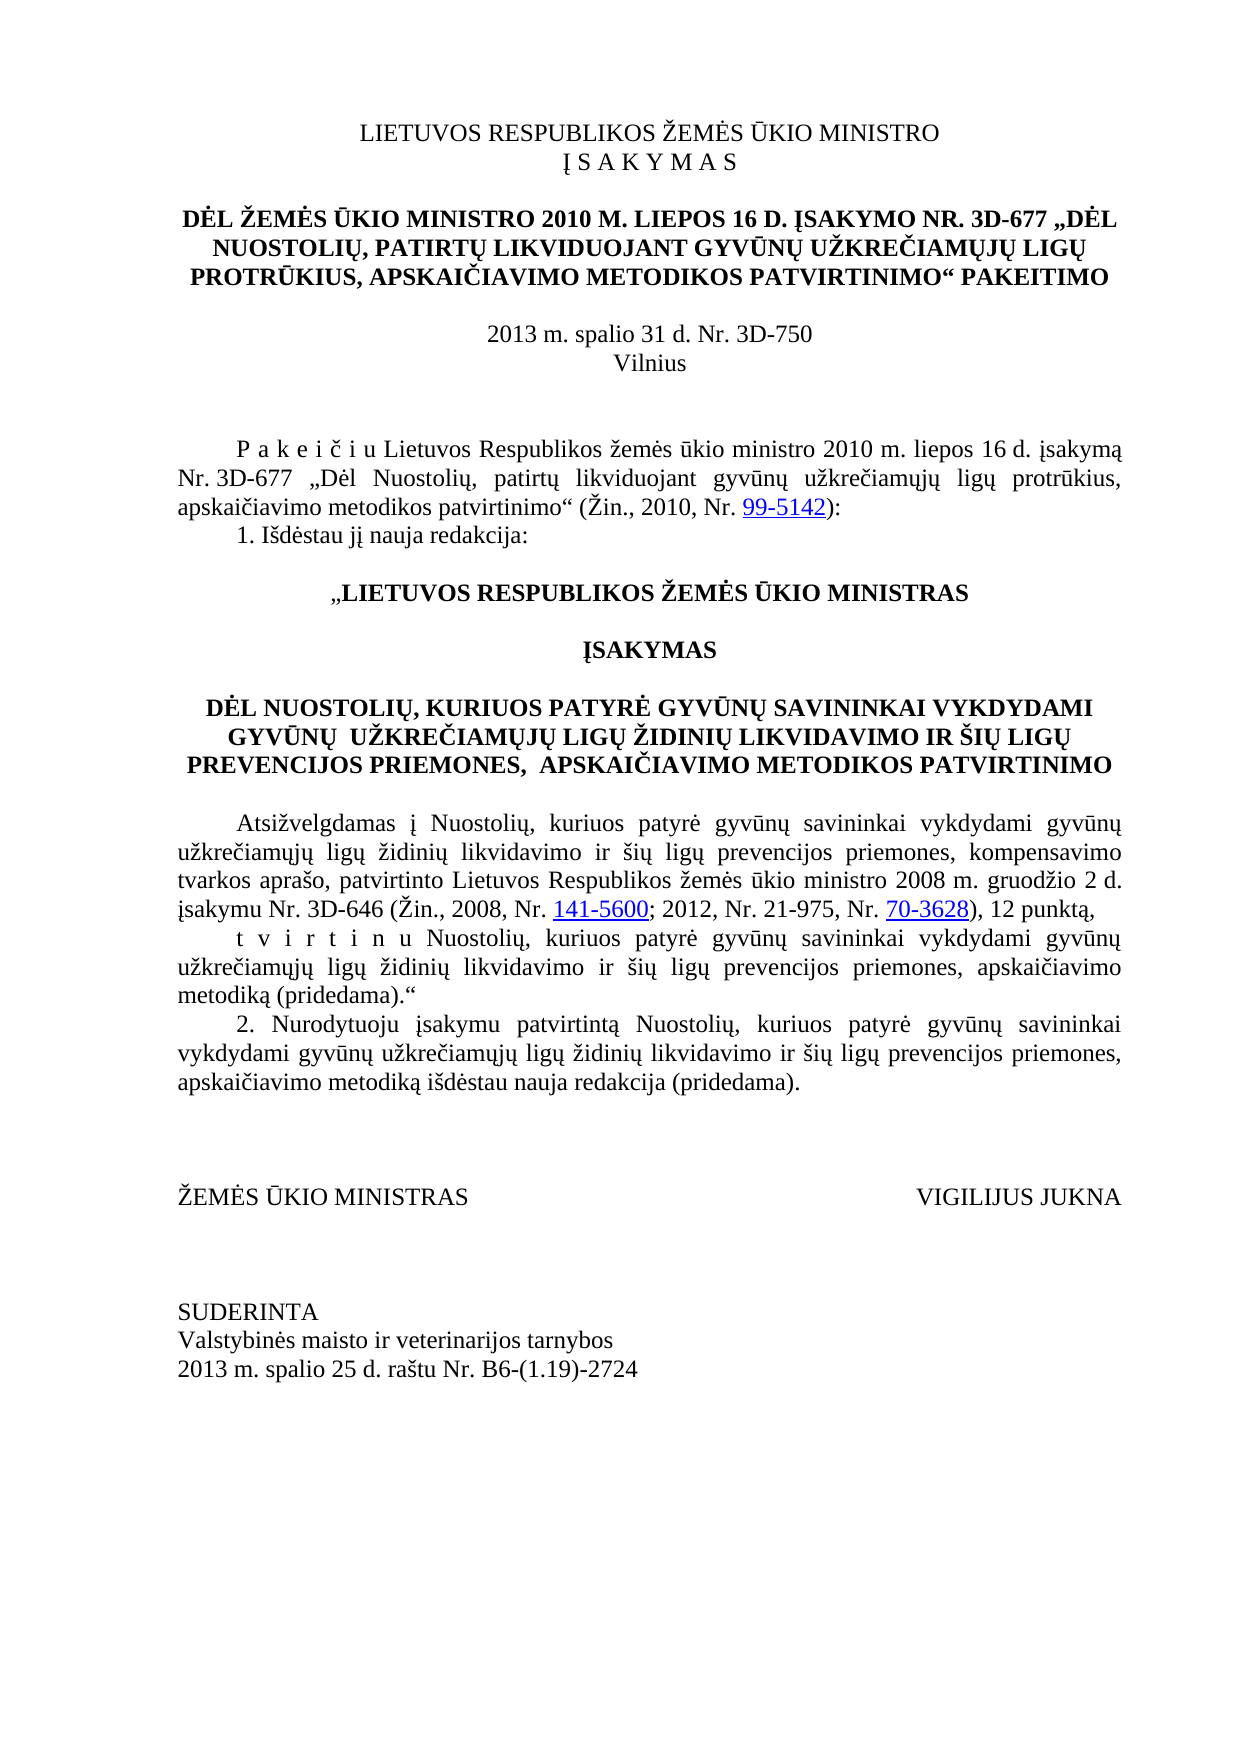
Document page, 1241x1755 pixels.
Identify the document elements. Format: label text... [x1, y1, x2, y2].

text „LIETUVOS RESPUBLIKOS ŽEMĖS ŪKIO MINISTRAS [177, 578, 1122, 607]
text Vilnius [177, 348, 1122, 377]
text 2013 m. spalio 31 d. Nr. 3D-750 [177, 319, 1122, 348]
text P a k e i č i u Lietuvos Respublikos žemės ūkio ministro 2010 m. liepos 16 d. įsakymą Nr. 3D-677 „Dėl Nuostolių, patirtų likviduojant gyvūnų užkrečiamųjų ligų protrūkius, apskaičiavimo metodikos patvirtinimo“ (Žin., 2010, Nr. 99-5142): [177, 434, 1122, 521]
text 2013 m. spalio 25 d. raštu Nr. B6-(1.19)-2724 [177, 1354, 1122, 1383]
text Atsižvelgdamas į Nuostolių, kuriuos patyrė gyvūnų savininkai vykdydami gyvūnų užkrečiamųjų ligų židinių likvidavimo ir šių ligų prevencijos priemones, kompensavimo tvarkos aprašo, patvirtinto Lietuvos Respublikos žemės ūkio ministro 2008 m. gruodžio 2 d. įsakymu Nr. 3D-646 (Žin., 2008, Nr. 141-5600; 2012, Nr. 21-975, Nr. 70-3628), 12 punktą, [177, 808, 1122, 923]
text SUDERINTA [177, 1297, 1122, 1326]
text 2. Nurodytuoju įsakymu patvirtintą Nuostolių, kuriuos patyrė gyvūnų savininkai vykdydami gyvūnų užkrečiamųjų ligų židinių likvidavimo ir šių ligų prevencijos priemones, apskaičiavimo metodiką išdėstau nauja redakcija (pridedama). [177, 1009, 1122, 1096]
text DĖL ŽEMĖS ŪKIO MINISTRO 2010 m. LIEPOS 16 d. ĮSAKYMO Nr. 3D-677 „DĖL NUOSTOLIŲ, PATIRTŲ LIKVIDUOJANT GYVŪNŲ UŽKREČIAMŲJŲ LIGŲ PROTRŪKIUS, APSKAIČIAVIMO METODIKOS PATVIRTINIMO“ PAKEITIMO [177, 204, 1122, 291]
text DĖL NUOSTOLIŲ, KURIUOS PATYRĖ GYVŪNŲ SAVININKAI VYKDYDAMI GYVŪNŲ UŽKREČIAMŲJŲ LIGŲ ŽIDINIŲ LIKVIDAVIMO IR ŠIŲ LIGŲ PREVENCIJOS PRIEMONES, APSKAIČIAVIMO METODIKOS PATVIRTINIMO [177, 693, 1122, 779]
text 1. Išdėstau jį nauja redakcija: [177, 521, 1122, 549]
text Valstybinės maisto ir veterinarijos tarnybos [177, 1326, 1122, 1354]
text ĮSAKYMAS [177, 636, 1122, 664]
text t v i r t i n u Nuostolių, kuriuos patyrė gyvūnų savininkai vykdydami gyvūnų užkrečiamųjų ligų židinių likvidavimo ir šių ligų prevencijos priemones, apskaičiavimo metodiką (pridedama).“ [177, 923, 1122, 1009]
text Žemės ūkio ministras Vigilijus Jukna [177, 1182, 1122, 1211]
text LIETUVOS RESPUBLIKOS ŽEMĖS ŪKIO MINISTRO [177, 118, 1122, 147]
text Į S A K Y M A S [177, 147, 1122, 176]
